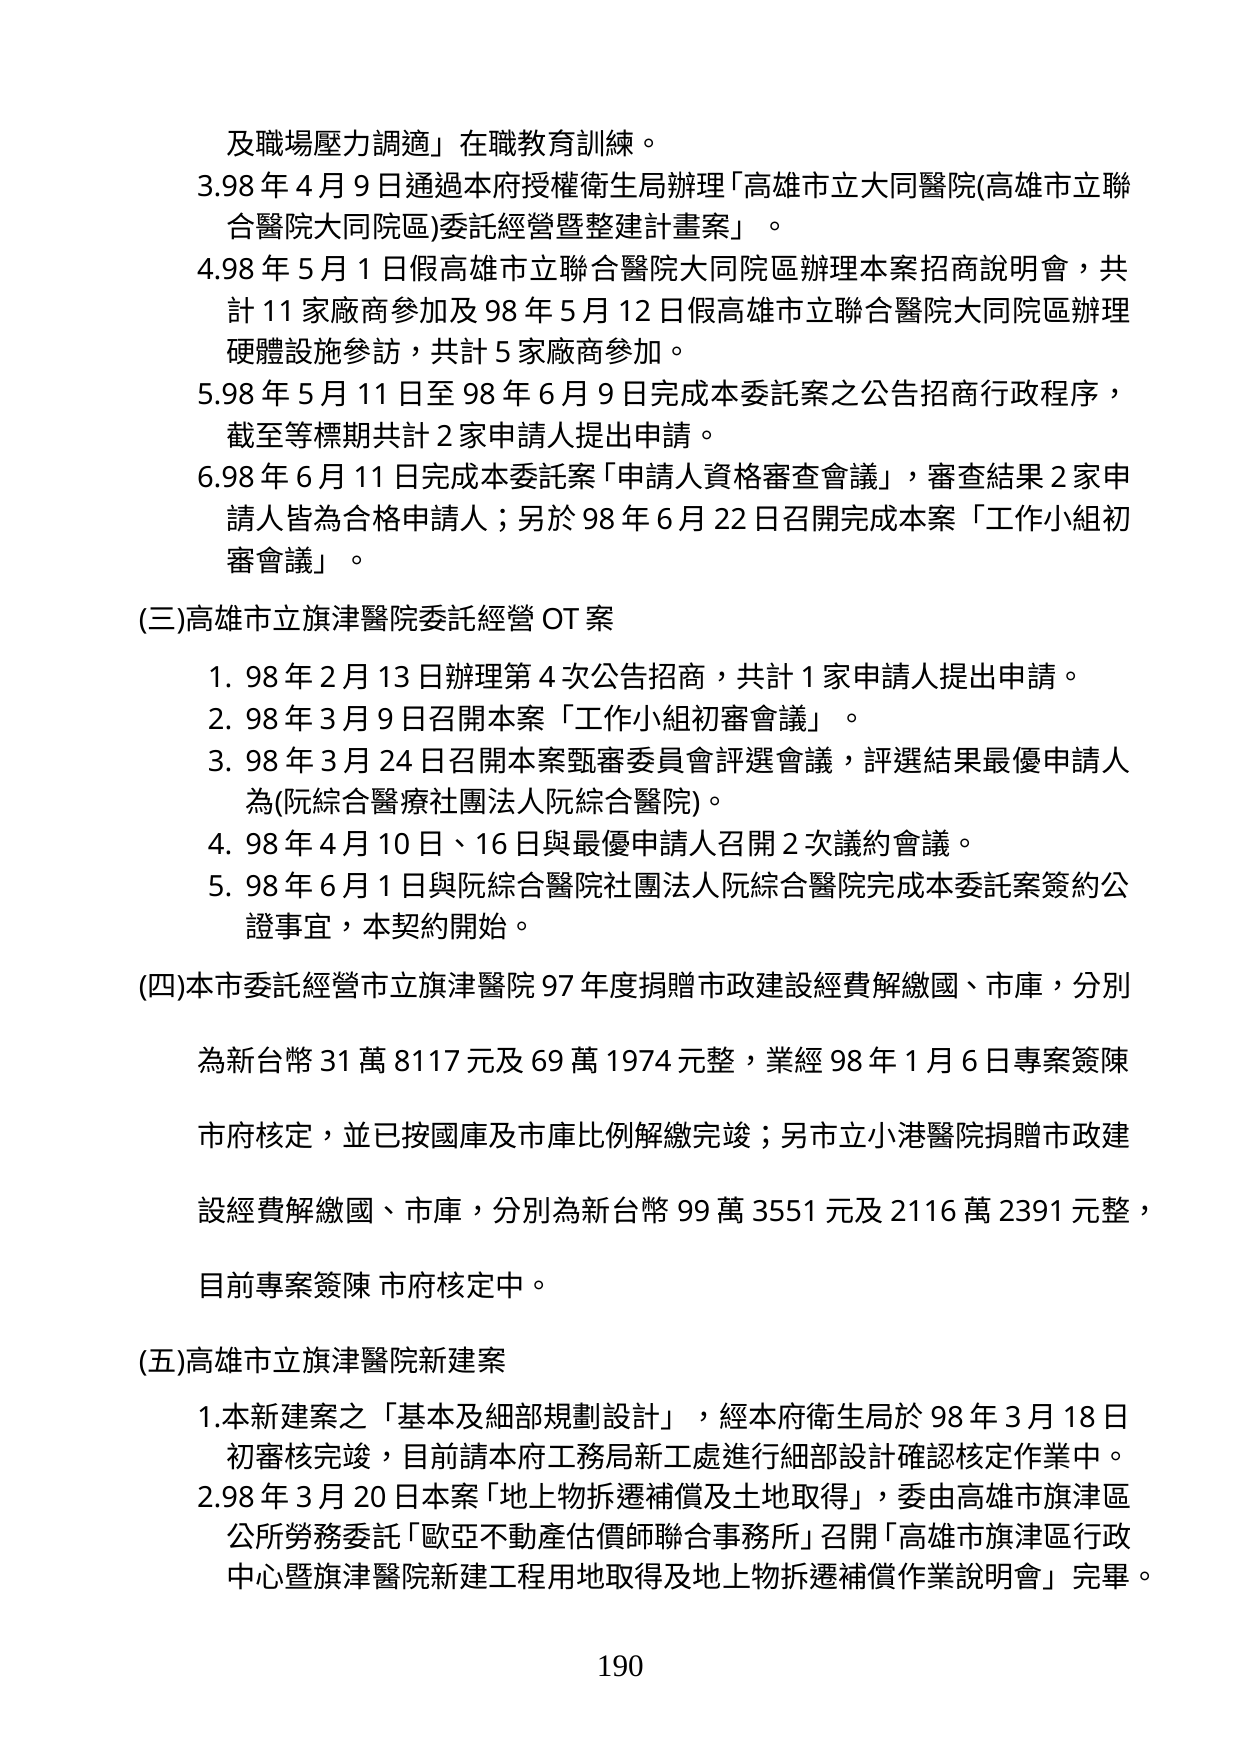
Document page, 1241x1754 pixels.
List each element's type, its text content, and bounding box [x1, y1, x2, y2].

text 1.本新建案之「基本及細部規劃設計」，經本府衛生局於98年3月18日初審核完竣，目前請本府工務局新工處進行細部設計確認核定作業中。 [197, 1396, 1131, 1476]
text (四)本市委託經營市立旗津醫院97年度捐贈市政建設經費解繳國、市庫，分別為新台幣31萬8117元及69萬1974元整，業經98年1月6日專案簽陳 市府核定，並已按國庫及市庫比例解繳完竣；另市立小港醫院捐贈市政建設經費解繳國、市庫，分別為新台幣99萬3551元及2116萬2391元整，目前專案簽陳 市府核定中。 [138, 946, 1131, 1321]
list 98年6月1日與阮綜合醫院社團法人阮綜合醫院完成本委託案簽約公證事宜，本契約開始。 [208, 863, 1131, 946]
list 98年2月13日辦理第4次公告招商，共計1家申請人提出申請。 [208, 654, 1131, 696]
text 6.98年6月11日完成本委託案「申請人資格審查會議」，審查結果2家申請人皆為合格申請人；另於98年6月22日召開完成本案「工作小組初審會議」。 [197, 454, 1131, 579]
text 5.98年5月11日至98年6月9日完成本委託案之公告招商行政程序，截至等標期共計2家申請人提出申請。 [197, 371, 1131, 454]
list 98年3月9日召開本案「工作小組初審會議」。 [208, 696, 1131, 738]
text 及職場壓力調適」在職教育訓練。 [197, 121, 1131, 163]
text (三)高雄市立旗津醫院委託經營OT案 [138, 579, 1131, 654]
list 98年3月24日召開本案甄審委員會評選會議，評選結果最優申請人為(阮綜合醫療社團法人阮綜合醫院)。 [208, 738, 1131, 821]
text 3.98年4月9日通過本府授權衛生局辦理「高雄市立大同醫院(高雄市立聯合醫院大同院區)委託經營暨整建計畫案」。 [197, 163, 1131, 246]
text 4.98年5月1日假高雄市立聯合醫院大同院區辦理本案招商說明會，共計11家廠商參加及98年5月12日假高雄市立聯合醫院大同院區辦理硬體設施參訪，共計5家廠商參加。 [197, 246, 1131, 371]
text 2.98年3月20日本案「地上物拆遷補償及土地取得」，委由高雄市旗津區公所勞務委託「歐亞不動產估價師聯合事務所」召開「高雄市旗津區行政中心暨旗津醫院新建工程用地取得及地上物拆遷補償作業說明會」完畢。 [197, 1476, 1131, 1595]
text (五)高雄市立旗津醫院新建案 [138, 1321, 1131, 1396]
list 98年4月10日、16日與最優申請人召開2次議約會議。 [208, 821, 1131, 863]
